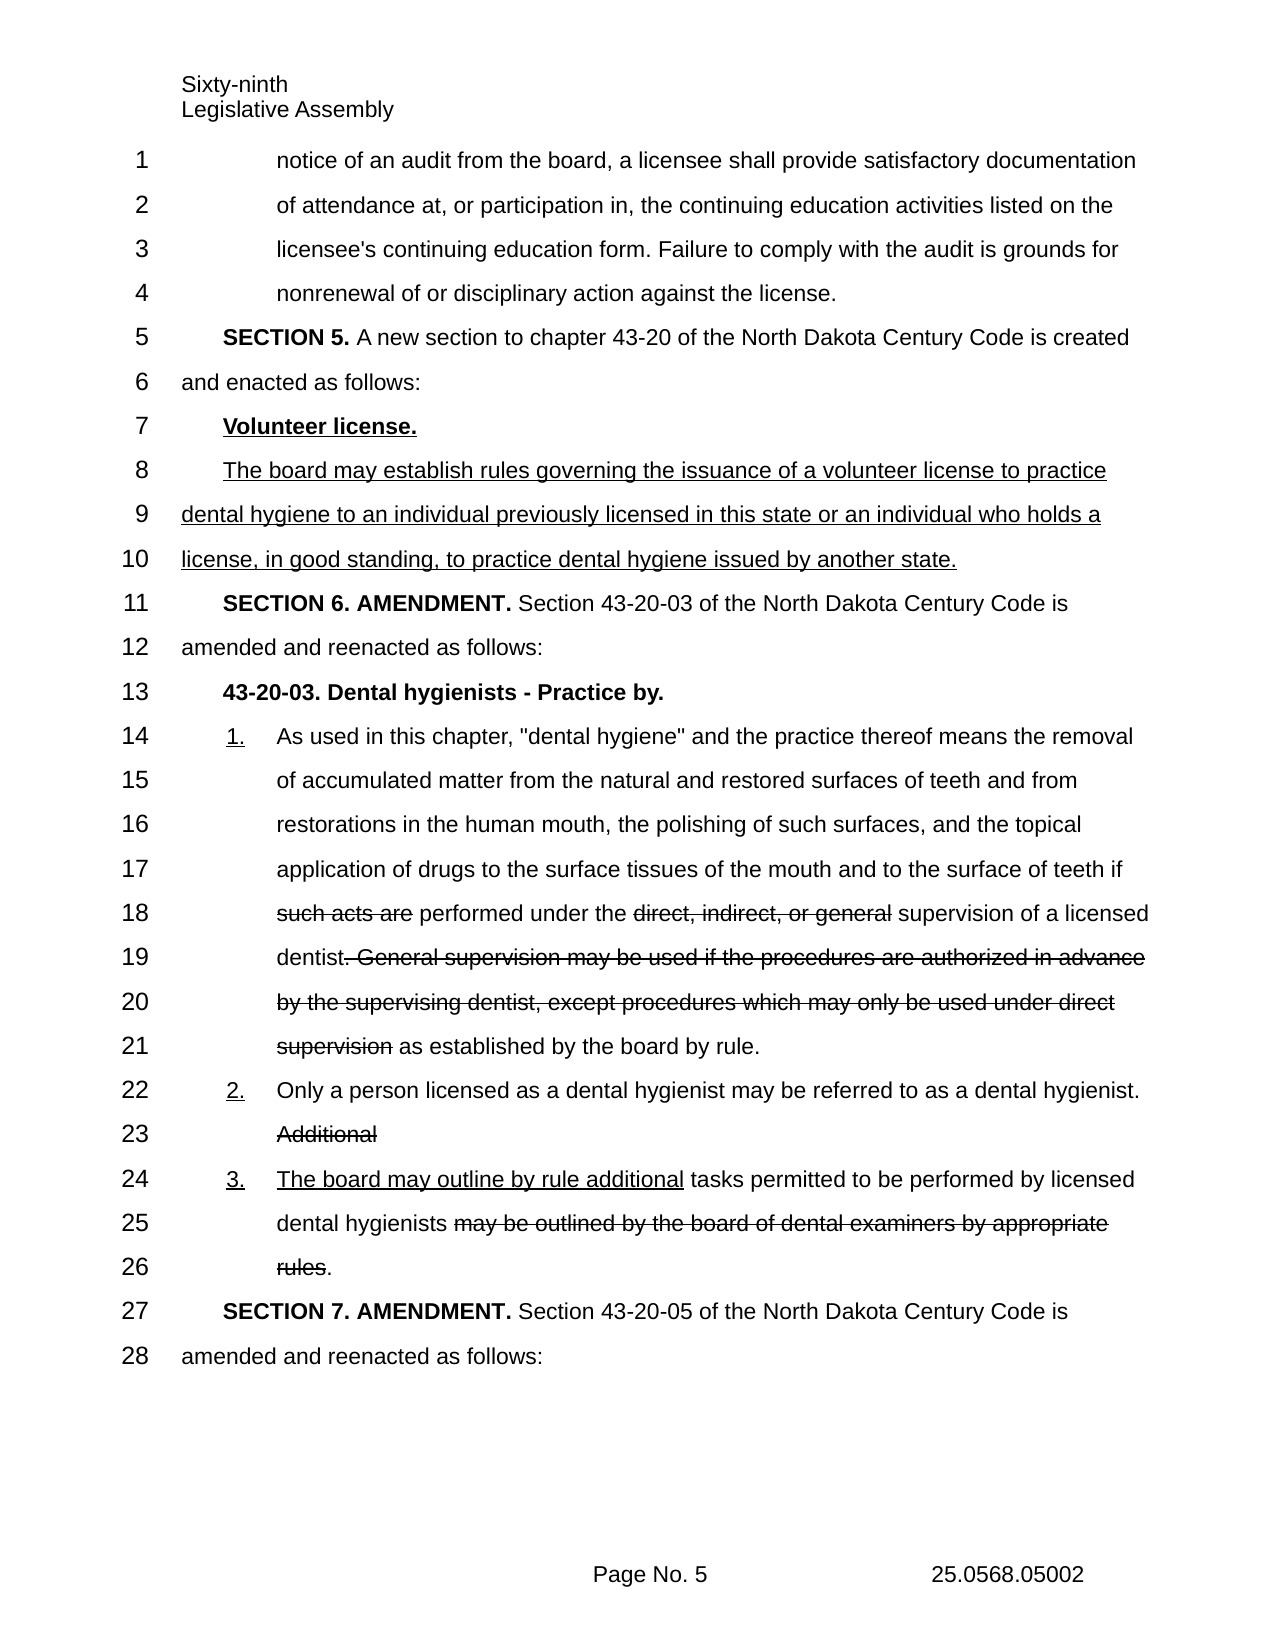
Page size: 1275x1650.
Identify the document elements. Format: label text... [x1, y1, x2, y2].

text 2. Only a person licensed as a dental hygienist may be referred to as a dental hygienist. Additional [181, 1063, 1154, 1152]
subtitle Volunteer license. [181, 399, 1154, 443]
subtitle 43‑20‑03. Dental hygienists ‑ Practice by. [181, 664, 1154, 709]
text The board may establish rules governing the issuance of a volunteer license to practice dental hygiene to an individual previously licensed in this state or an individual who holds a license, in good standing, to practice dental hygiene issued by another state. [181, 443, 1154, 576]
text 3. The board may outline by rule additional tasks permitted to be performed by licensed dental hygienists may be outlined by the board of dental examiners by appropriate rules. [181, 1152, 1154, 1284]
text SECTION 7. AMENDMENT. Section 43‑20‑05 of the North Dakota Century Code is amended and reenacted as follows: [181, 1284, 1154, 1373]
text SECTION 5. A new section to chapter 43‑20 of the North Dakota Century Code is created and enacted as follows: [181, 310, 1154, 399]
text SECTION 6. AMENDMENT. Section 43‑20‑03 of the North Dakota Century Code is amended and reenacted as follows: [181, 576, 1154, 664]
text notice of an audit from the board, a licensee shall provide satisfactory documentation of attendance at, or participation in, the continuing education activities listed on the licensee's continuing education form. Failure to comply with the audit is grounds for nonrenewal of or disciplinary action against the license. [181, 133, 1154, 310]
text 1. As used in this chapter, "dental hygiene" and the practice thereof means the removal of accumulated matter from the natural and restored surfaces of teeth and from restorations in the human mouth, the polishing of such surfaces, and the topical application of drugs to the surface tissues of the mouth and to the surface of teeth if such acts are performed under the direct, indirect, or general supervision of a licensed dentist. General supervision may be used if the procedures are authorized in advance by the supervising dentist, except procedures which may only be used under direct supervision as established by the board by rule. [181, 709, 1154, 1063]
